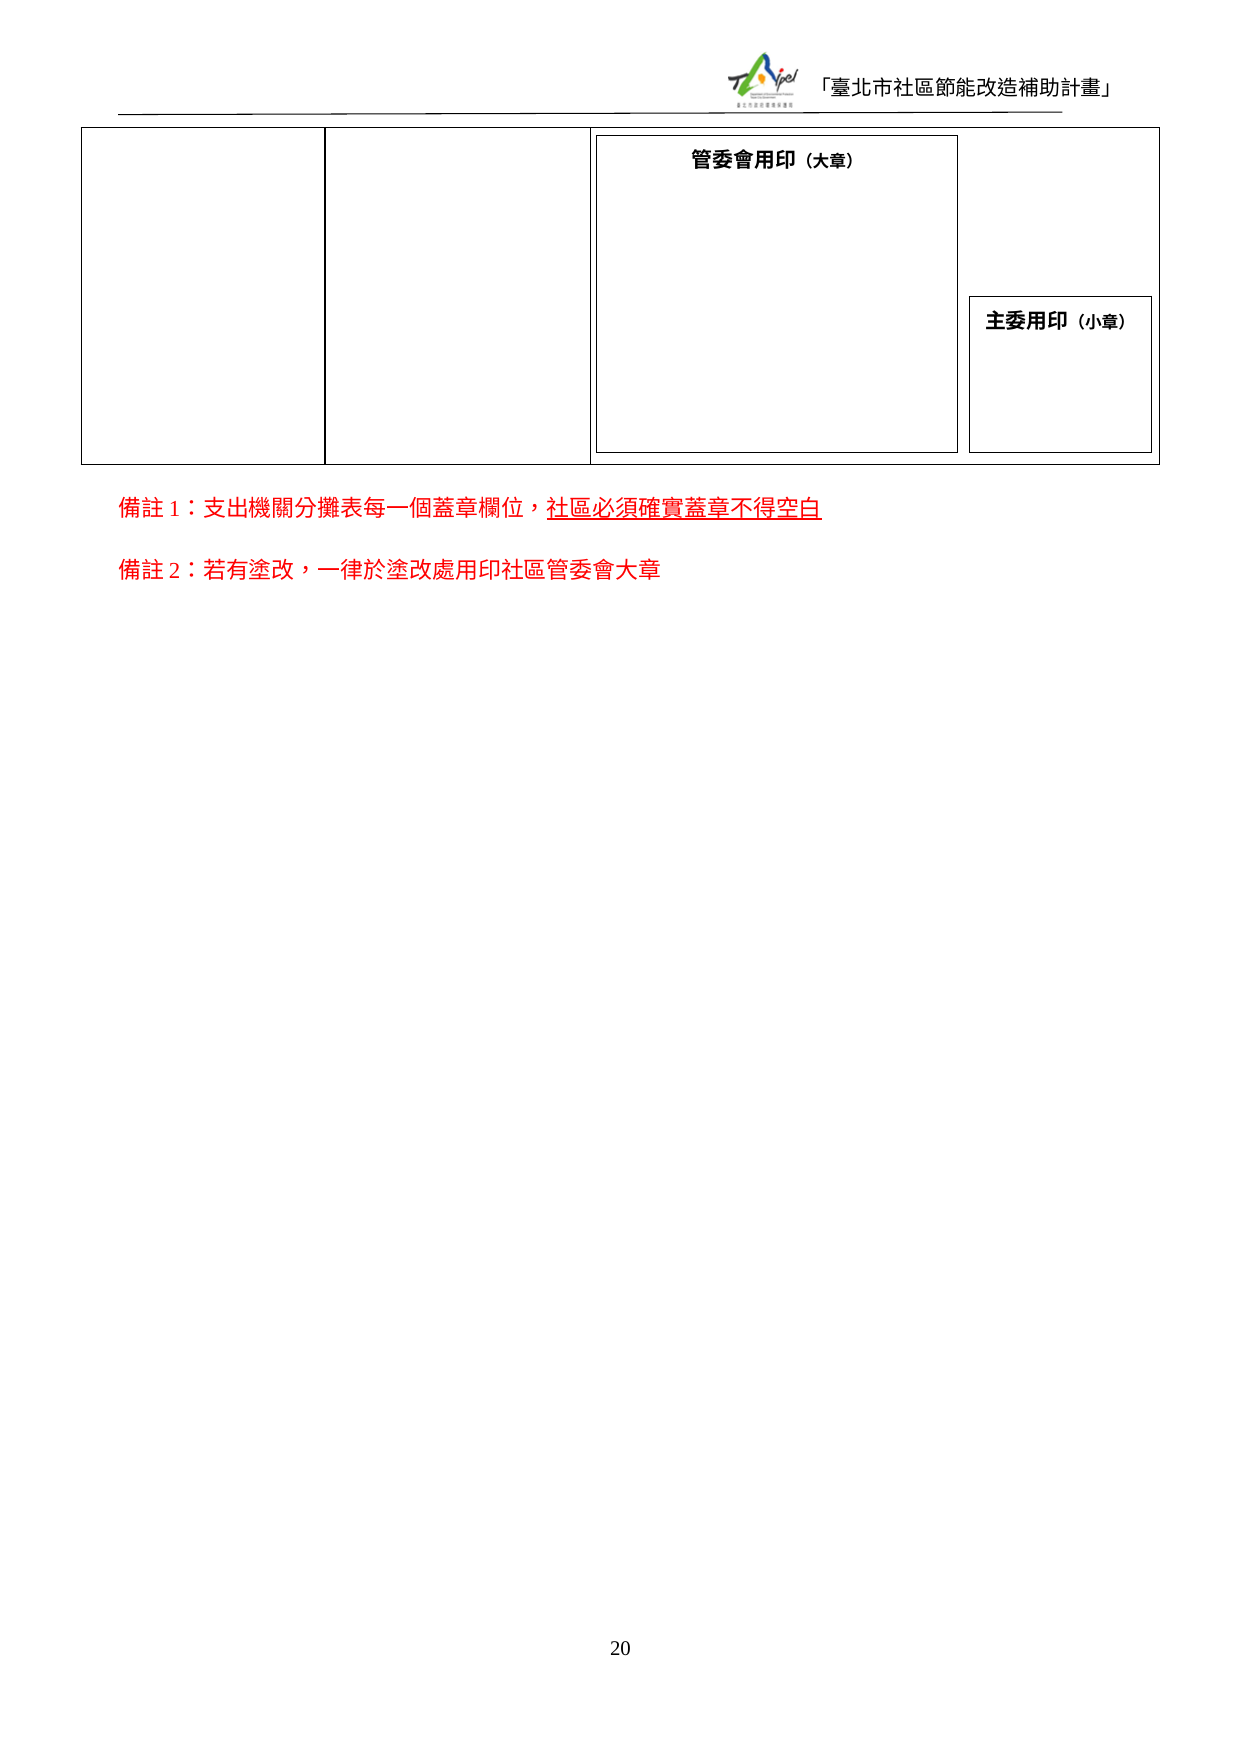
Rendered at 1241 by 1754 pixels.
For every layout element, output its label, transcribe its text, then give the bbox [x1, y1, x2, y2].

table_cell [326, 128, 590, 463]
text 備註1：支出機關分攤表每一個蓋章欄位，社區必須確實蓋章不得空白 [118, 465, 1122, 527]
table_cell [591, 128, 1159, 463]
table_cell [82, 128, 324, 463]
text 備註2：若有塗改，一律於塗改處用印社區管委會大章 [118, 527, 1122, 589]
